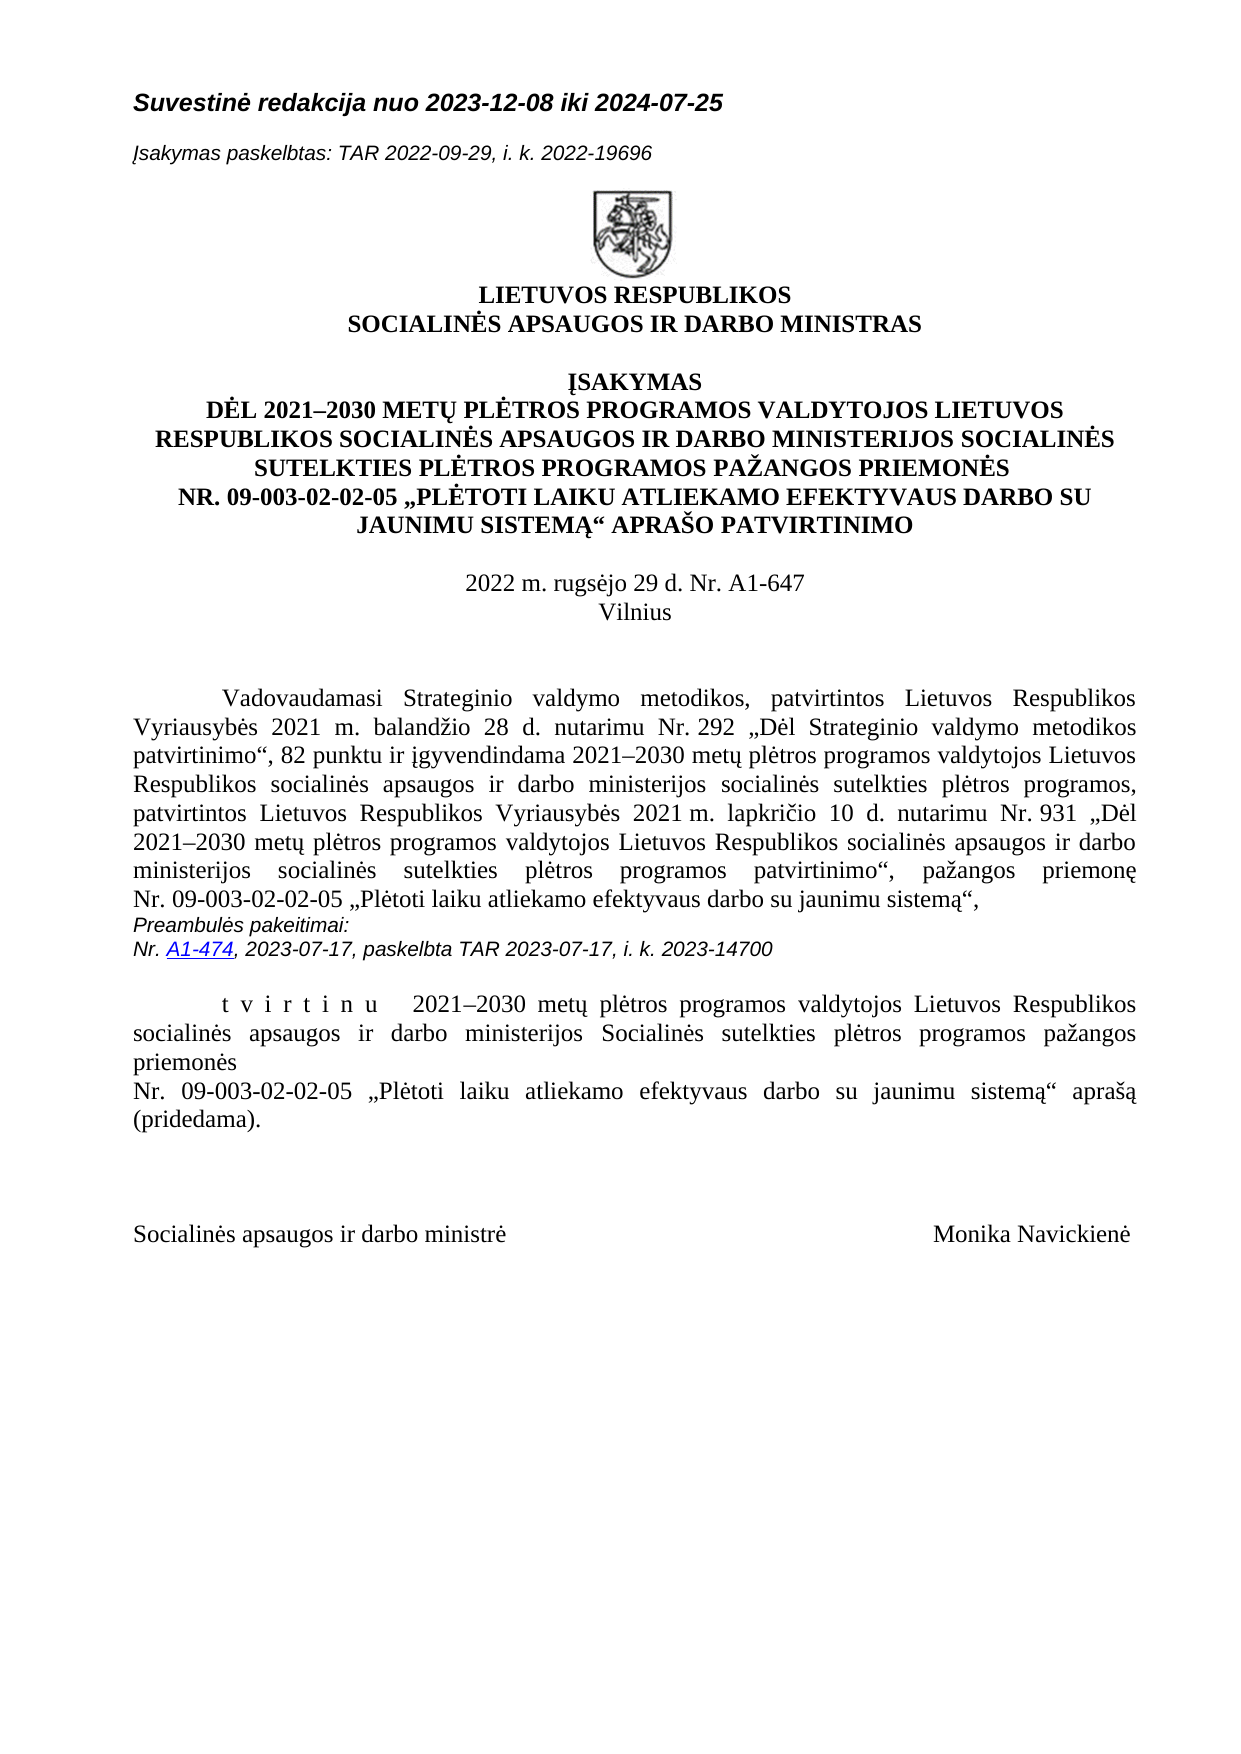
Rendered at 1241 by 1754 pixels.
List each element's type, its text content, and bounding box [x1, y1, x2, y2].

text t v i r t i n u 2021–2030 metų plėtros programos valdytojos Lietuvos Respublikos socialinės apsaugos ir darbo ministerijos Socialinės sutelkties plėtros programos pažangos priemonės Nr. 09-003-02-02-05 „Plėtoti laiku atliekamo efektyvaus darbo su jaunimu sistemą“ aprašą (pridedama). [133, 989, 1137, 1133]
text Vadovaudamasi Strateginio valdymo metodikos, patvirtintos Lietuvos Respublikos Vyriausybės 2021 m. balandžio 28 d. nutarimu Nr. 292 „Dėl Strateginio valdymo metodikos patvirtinimo“, 82 punktu ir įgyvendindama 2021–2030 metų plėtros programos valdytojos Lietuvos Respublikos socialinės apsaugos ir darbo ministerijos socialinės sutelkties plėtros programos, patvirtintos Lietuvos Respublikos Vyriausybės 2021 m. lapkričio 10 d. nutarimu Nr. 931 „Dėl 2021–2030 metų plėtros programos valdytojos Lietuvos Respublikos socialinės apsaugos ir darbo ministerijos socialinės sutelkties plėtros programos patvirtinimo“, pažangos priemonę Nr. 09‑003‑02‑02‑05 „Plėtoti laiku atliekamo efektyvaus darbo su jaunimu sistemą“, [133, 683, 1137, 913]
text Preambulės pakeitimai: [133, 913, 1137, 937]
text Vilnius [133, 597, 1137, 625]
text 2022 m. rugsėjo 29 d. Nr. A1-647 [133, 568, 1137, 597]
text Nr. A1-474, 2023-07-17, paskelbta TAR 2023-07-17, i. k. 2023-14700 [133, 937, 1137, 961]
text LIETUVOS RESPUBLIKOS [133, 280, 1137, 309]
text DĖL 2021–2030 METŲ PLĖTROS PROGRAMOS VALDYTOJOS LIETUVOS RESPUBLIKOS SOCIALINĖS APSAUGOS IR DARBO MINISTERIJOS SOCIALINĖS SUTELKTIES PLĖTROS PROGRAMOS PAŽANGOS PRIEMONĖS [133, 395, 1137, 482]
text Įsakymas paskelbtas: TAR 2022-09-29, i. k. 2022-19696 [133, 141, 1137, 164]
text Socialinės apsaugos ir darbo ministrė Monika Navickienė [133, 1219, 1137, 1248]
text Suvestinė redakcija nuo 2023-12-08 iki 2024-07-25 [133, 88, 1137, 117]
text NR. 09-003-02-02-05 „PLĖTOTI LAIKU ATLIEKAMO EFEKTYVAUS DARBO SU JAUNIMU SISTEMĄ“ APRAŠO PATVIRTINIMO [133, 482, 1137, 539]
text SOCIALINĖS APSAUGOS IR DARBO MINISTRAS [133, 309, 1137, 338]
text ĮSAKYMAS [133, 367, 1137, 395]
